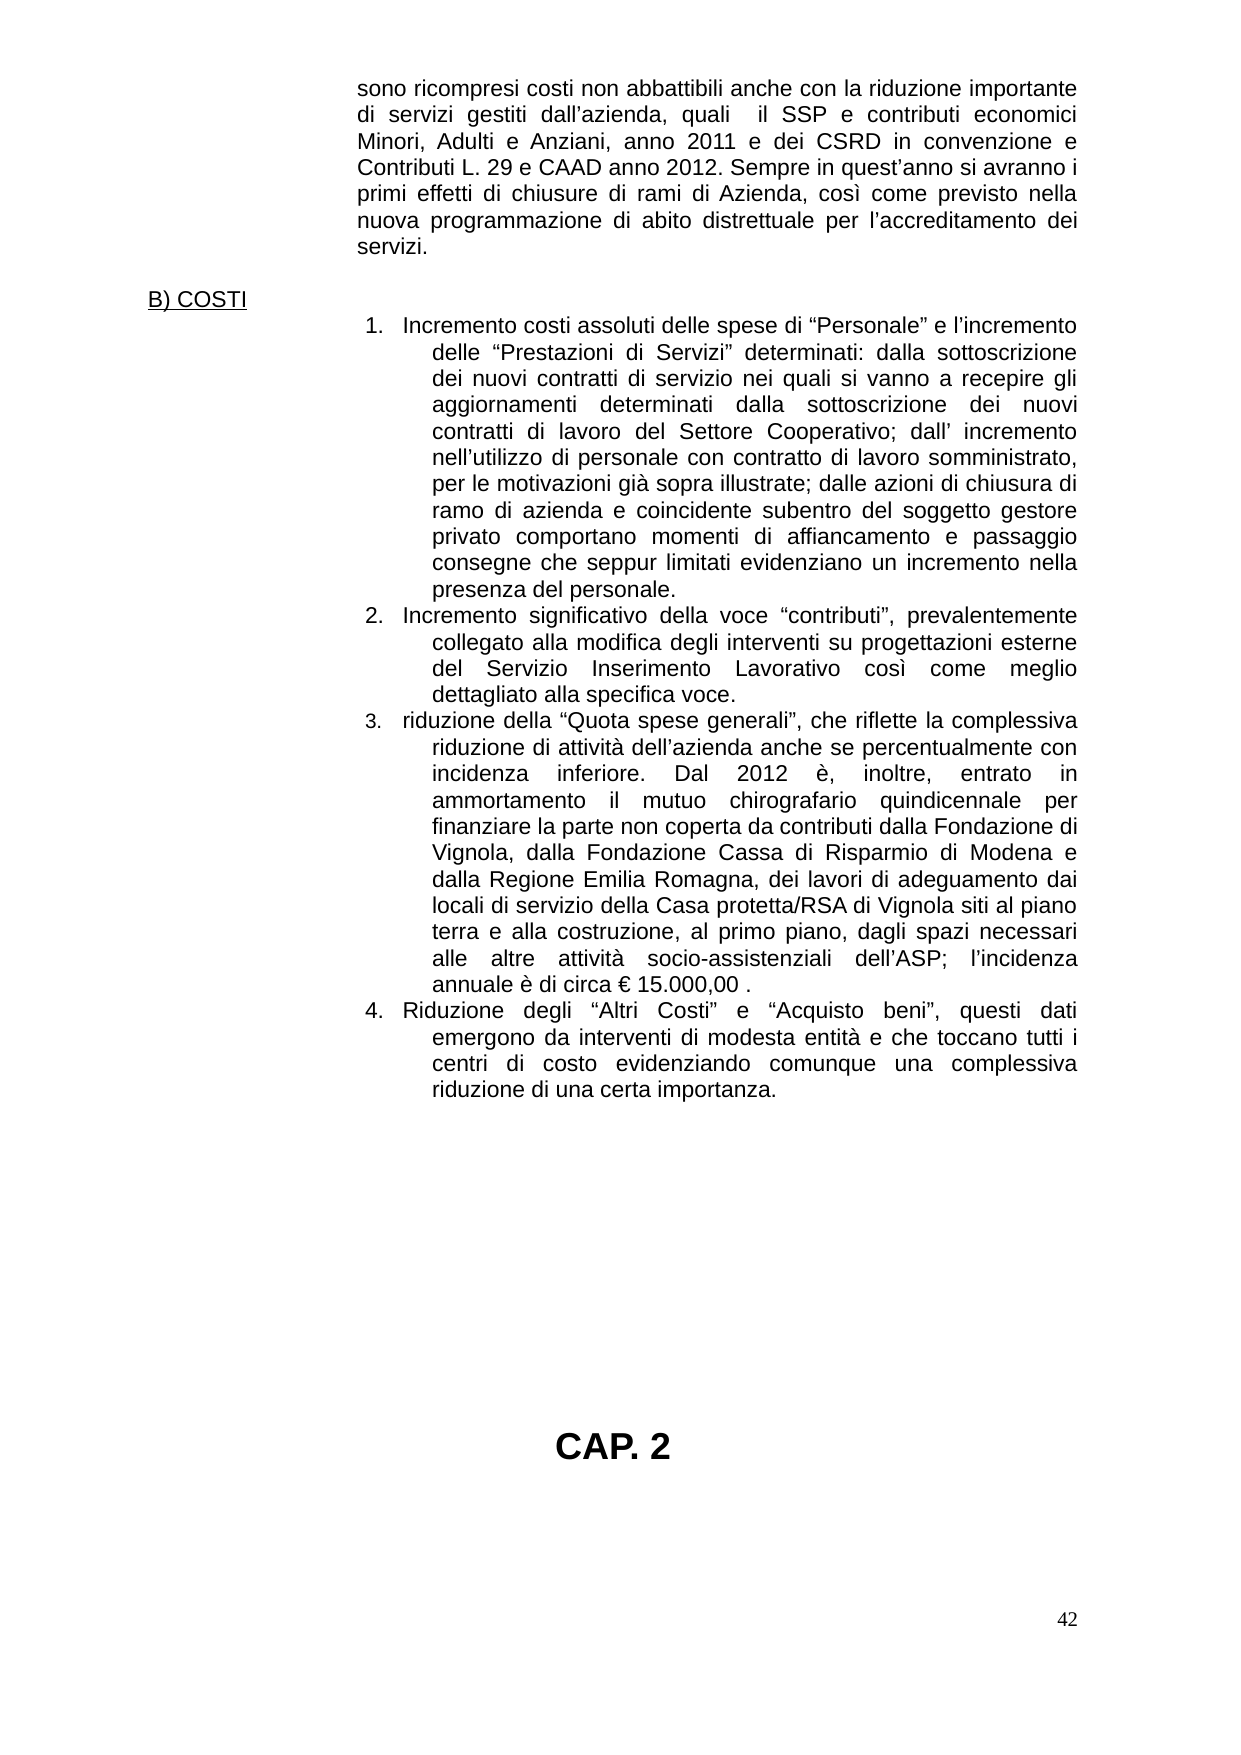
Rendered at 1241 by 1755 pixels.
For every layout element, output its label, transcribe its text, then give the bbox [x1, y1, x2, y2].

list Incremento costi assoluti delle spese di “Personale” e l’incremento delle “Prestazioni di Servizi” determinati: dalla sottoscrizione dei nuovi contratti di servizio nei quali si vanno a recepire gli aggiornamenti determinati dalla sottoscrizione dei nuovi contratti di lavoro del Settore Cooperativo; dall’ incremento nell’utilizzo di personale con contratto di lavoro somministrato, per le motivazioni già sopra illustrate; dalle azioni di chiusura di ramo di azienda e coincidente subentro del soggetto gestore privato comportano momenti di affiancamento e passaggio consegne che seppur limitati evidenziano un incremento nella presenza del personale. [365, 312, 1078, 602]
text B) COSTI [148, 286, 1078, 312]
list riduzione della “Quota spese generali”, che riflette la complessiva riduzione di attività dell’azienda anche se percentualmente con incidenza inferiore. Dal 2012 è, inoltre, entrato in ammortamento il mutuo chirografario quindicennale per finanziare la parte non coperta da contributi dalla Fondazione di Vignola, dalla Fondazione Cassa di Risparmio di Modena e dalla Regione Emilia Romagna, dei lavori di adeguamento dai locali di servizio della Casa protetta/RSA di Vignola siti al piano terra e alla costruzione, al primo piano, dagli spazi necessari alle altre attività socio-assistenziali dell’ASP; l’incidenza annuale è di circa € 15.000,00 . [365, 707, 1078, 997]
list sono ricompresi costi non abbattibili anche con la riduzione importante di servizi gestiti dall’azienda, quali il SSP e contributi economici Minori, Adulti e Anziani, anno 2011 e dei CSRD in convenzione e Contributi L. 29 e CAAD anno 2012. Sempre in quest’anno si avranno i primi effetti di chiusure di rami di Azienda, così come previsto nella nuova programmazione di abito distrettuale per l’accreditamento dei servizi. [290, 75, 1078, 259]
list Riduzione degli “Altri Costi” e “Acquisto beni”, questi dati emergono da interventi di modesta entità e che toccano tutti i centri di costo evidenziando comunque una complessiva riduzione di una certa importanza. [365, 997, 1078, 1103]
text CAP. 2 [148, 1424, 1078, 1467]
list Incremento significativo della voce “contributi”, prevalentemente collegato alla modifica degli interventi su progettazioni esterne del Servizio Inserimento Lavorativo così come meglio dettagliato alla specifica voce. [365, 602, 1078, 707]
